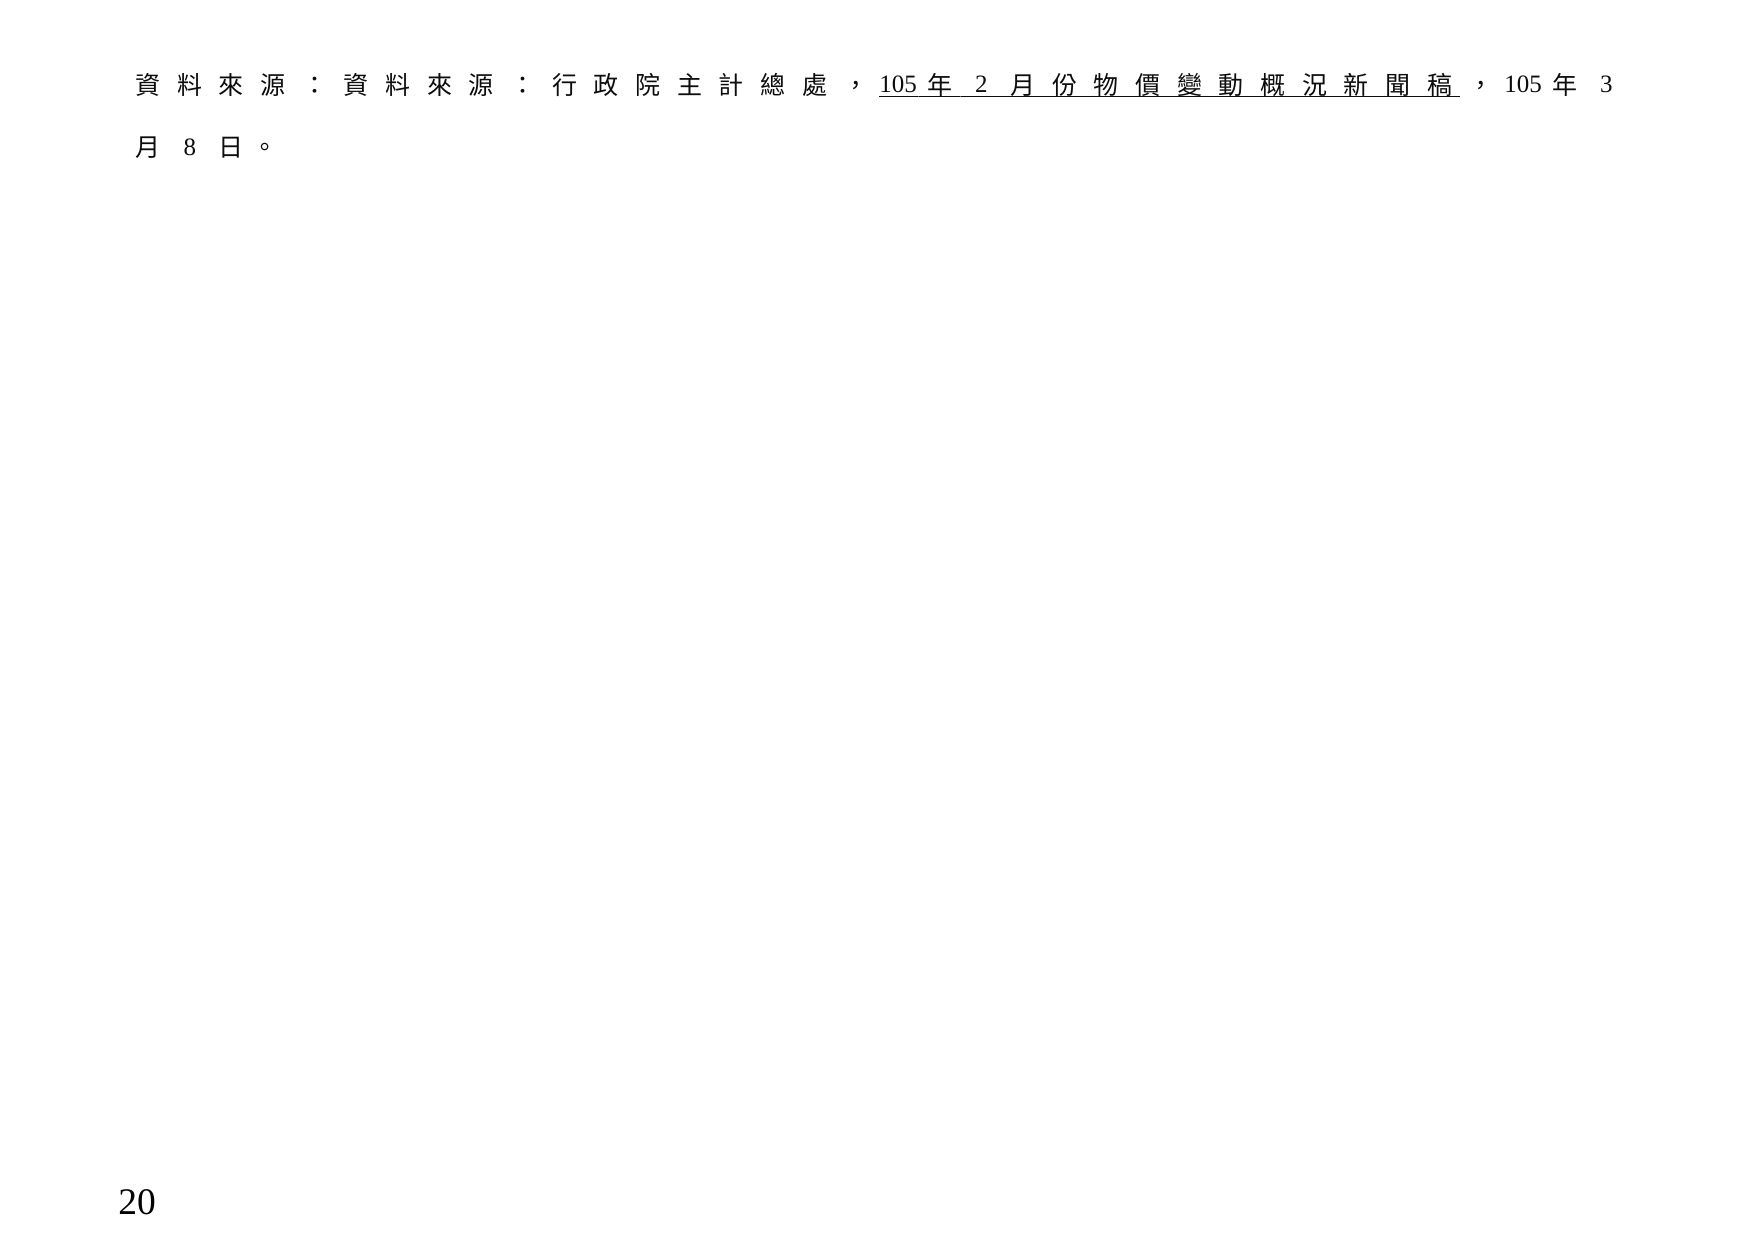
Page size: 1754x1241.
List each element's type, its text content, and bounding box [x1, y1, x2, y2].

text 資料來源：資料來源：行政院主計總處，105年2月份物價變動概況新聞稿，105年3月8日。 [127, 42, 1627, 167]
